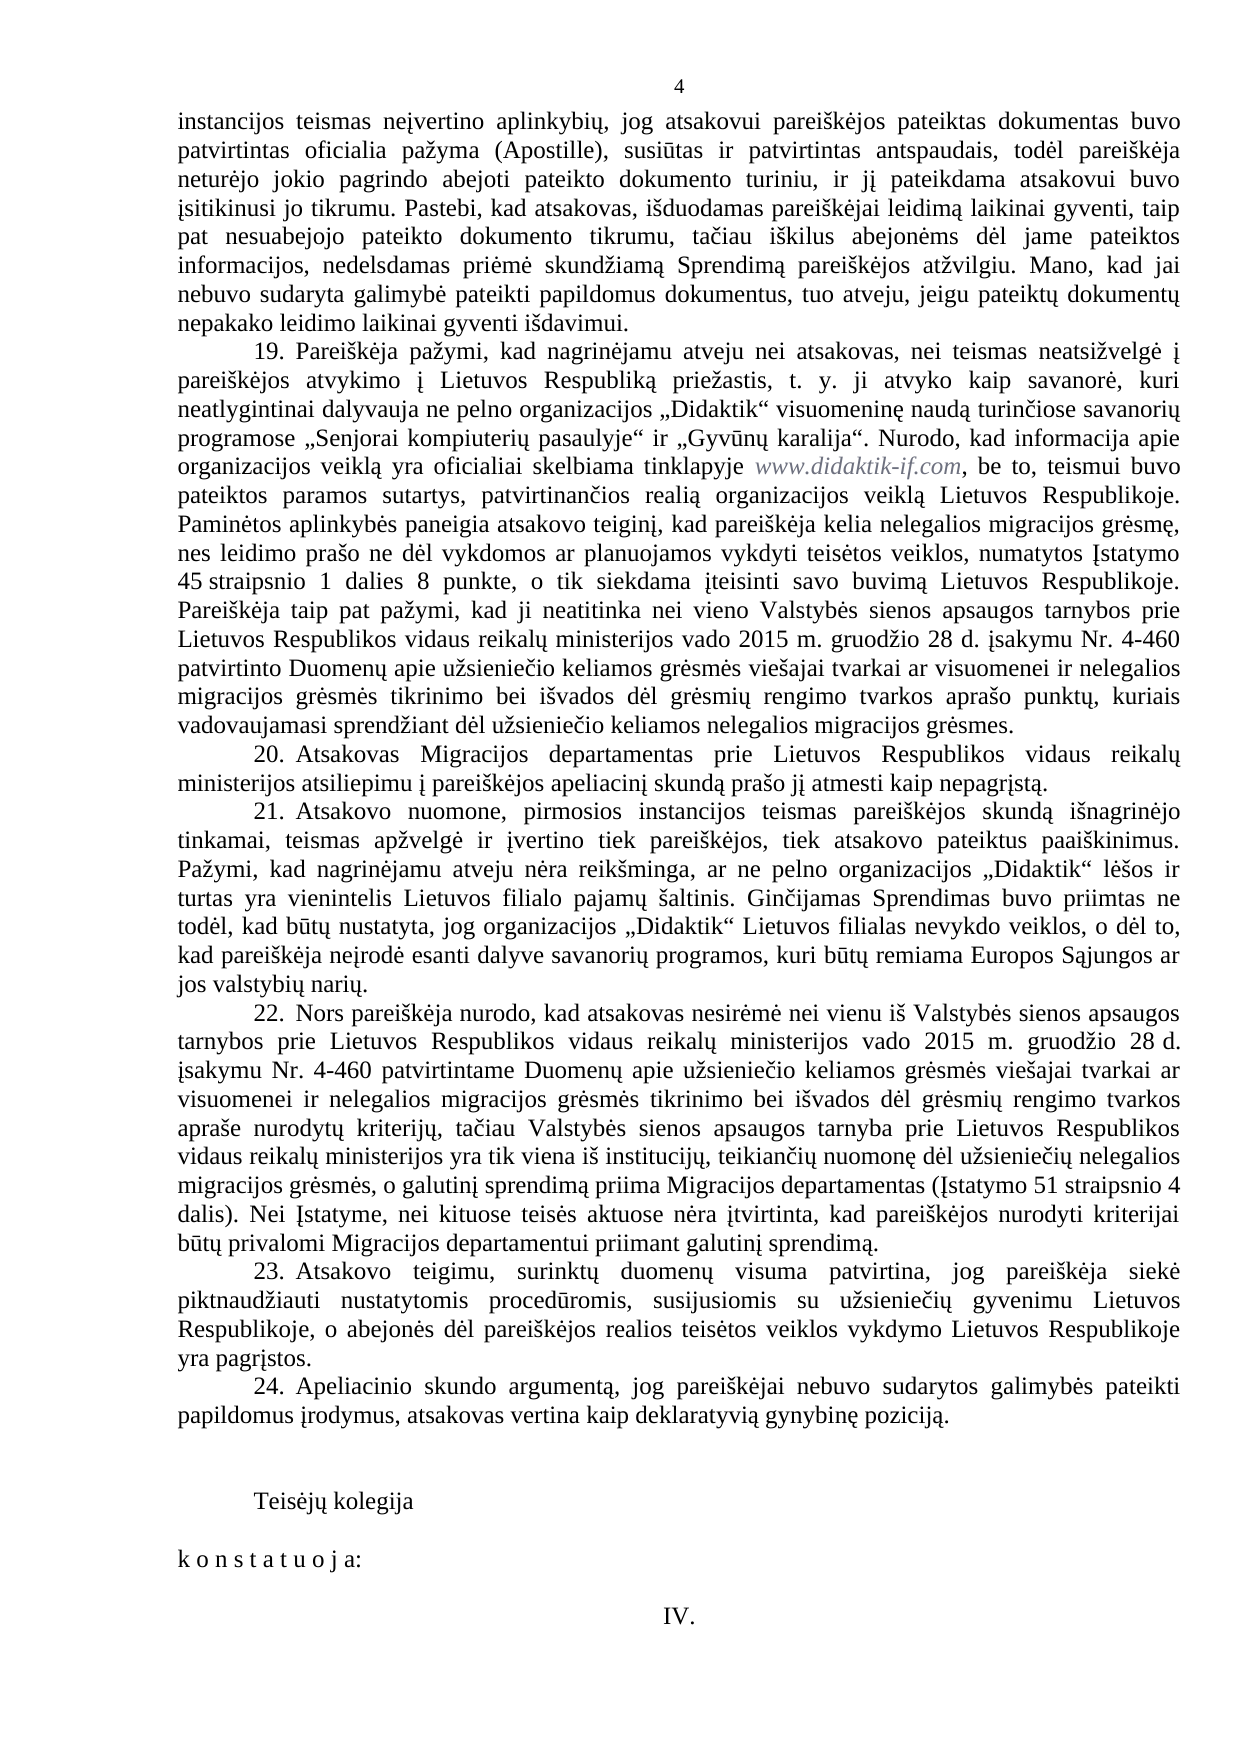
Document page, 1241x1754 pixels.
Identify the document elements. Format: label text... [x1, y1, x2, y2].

text 22. Nors pareiškėja nurodo, kad atsakovas nesirėmė nei vienu iš Valstybės sienos apsaugos tarnybos prie Lietuvos Respublikos vidaus reikalų ministerijos vado 2015 m. gruodžio 28 d. įsakymu Nr. 4-460 patvirtintame Duomenų apie užsieniečio keliamos grėsmės viešajai tvarkai ar visuomenei ir nelegalios migracijos grėsmės tikrinimo bei išvados dėl grėsmių rengimo tvarkos apraše nurodytų kriterijų, tačiau Valstybės sienos apsaugos tarnyba prie Lietuvos Respublikos vidaus reikalų ministerijos yra tik viena iš institucijų, teikiančių nuomonę dėl užsieniečių nelegalios migracijos grėsmės, o galutinį sprendimą priima Migracijos departamentas (Įstatymo 51 straipsnio 4 dalis). Nei Įstatyme, nei kituose teisės aktuose nėra įtvirtinta, kad pareiškėjos nurodyti kriterijai būtų privalomi Migracijos departamentui priimant galutinį sprendimą. [177, 998, 1181, 1256]
text 20. Atsakovas Migracijos departamentas prie Lietuvos Respublikos vidaus reikalų ministerijos atsiliepimu į pareiškėjos apeliacinį skundą prašo jį atmesti kaip nepagrįstą. [177, 739, 1181, 796]
text 21. Atsakovo nuomone, pirmosios instancijos teismas pareiškėjos skundą išnagrinėjo tinkamai, teismas apžvelgė ir įvertino tiek pareiškėjos, tiek atsakovo pateiktus paaiškinimus. Pažymi, kad nagrinėjamu atveju nėra reikšminga, ar ne pelno organizacijos „Didaktik“ lėšos ir turtas yra vienintelis Lietuvos filialo pajamų šaltinis. Ginčijamas Sprendimas buvo priimtas ne todėl, kad būtų nustatyta, jog organizacijos „Didaktik“ Lietuvos filialas nevykdo veiklos, o dėl to, kad pareiškėja neįrodė esanti dalyve savanorių programos, kuri būtų remiama Europos Sąjungos ar jos valstybių narių. [177, 796, 1181, 998]
text k o n s t a t u o j a: [177, 1544, 1180, 1573]
text 23. Atsakovo teigimu, surinktų duomenų visuma patvirtina, jog pareiškėja siekė piktnaudžiauti nustatytomis procedūromis, susijusiomis su užsieniečių gyvenimu Lietuvos Respublikoje, o abejonės dėl pareiškėjos realios teisėtos veiklos vykdymo Lietuvos Respublikoje yra pagrįstos. [177, 1256, 1181, 1371]
text 19. Pareiškėja pažymi, kad nagrinėjamu atveju nei atsakovas, nei teismas neatsižvelgė į pareiškėjos atvykimo į Lietuvos Respubliką priežastis, t. y. ji atvyko kaip savanorė, kuri neatlygintinai dalyvauja ne pelno organizacijos „Didaktik“ visuomeninę naudą turinčiose savanorių programose „Senjorai kompiuterių pasaulyje“ ir „Gyvūnų karalija“. Nurodo, kad informacija apie organizacijos veiklą yra oficialiai skelbiama tinklapyje www.didaktik-if.com, be to, teismui buvo pateiktos paramos sutartys, patvirtinančios realią organizacijos veiklą Lietuvos Respublikoje. Paminėtos aplinkybės paneigia atsakovo teiginį, kad pareiškėja kelia nelegalios migracijos grėsmę, nes leidimo prašo ne dėl vykdomos ar planuojamos vykdyti teisėtos veiklos, numatytos Įstatymo 45 straipsnio 1 dalies 8 punkte, o tik siekdama įteisinti savo buvimą Lietuvos Respublikoje. Pareiškėja taip pat pažymi, kad ji neatitinka nei vieno Valstybės sienos apsaugos tarnybos prie Lietuvos Respublikos vidaus reikalų ministerijos vado 2015 m. gruodžio 28 d. įsakymu Nr. 4-460 patvirtinto Duomenų apie užsieniečio keliamos grėsmės viešajai tvarkai ar visuomenei ir nelegalios migracijos grėsmės tikrinimo bei išvados dėl grėsmių rengimo tvarkos aprašo punktų, kuriais vadovaujamasi sprendžiant dėl užsieniečio keliamos nelegalios migracijos grėsmes. [177, 336, 1181, 739]
text 24. Apeliacinio skundo argumentą, jog pareiškėjai nebuvo sudarytos galimybės pateikti papildomus įrodymus, atsakovas vertina kaip deklaratyvią gynybinę poziciją. [177, 1371, 1181, 1429]
text IV. [177, 1601, 1181, 1630]
text instancijos teismas neįvertino aplinkybių, jog atsakovui pareiškėjos pateiktas dokumentas buvo patvirtintas oficialia pažyma (Apostille), susiūtas ir patvirtintas antspaudais, todėl pareiškėja neturėjo jokio pagrindo abejoti pateikto dokumento turiniu, ir jį pateikdama atsakovui buvo įsitikinusi jo tikrumu. Pastebi, kad atsakovas, išduodamas pareiškėjai leidimą laikinai gyventi, taip pat nesuabejojo pateikto dokumento tikrumu, tačiau iškilus abejonėms dėl jame pateiktos informacijos, nedelsdamas priėmė skundžiamą Sprendimą pareiškėjos atžvilgiu. Mano, kad jai nebuvo sudaryta galimybė pateikti papildomus dokumentus, tuo atveju, jeigu pateiktų dokumentų nepakako leidimo laikinai gyventi išdavimui. [177, 106, 1181, 336]
text Teisėjų kolegija [253, 1486, 1181, 1515]
